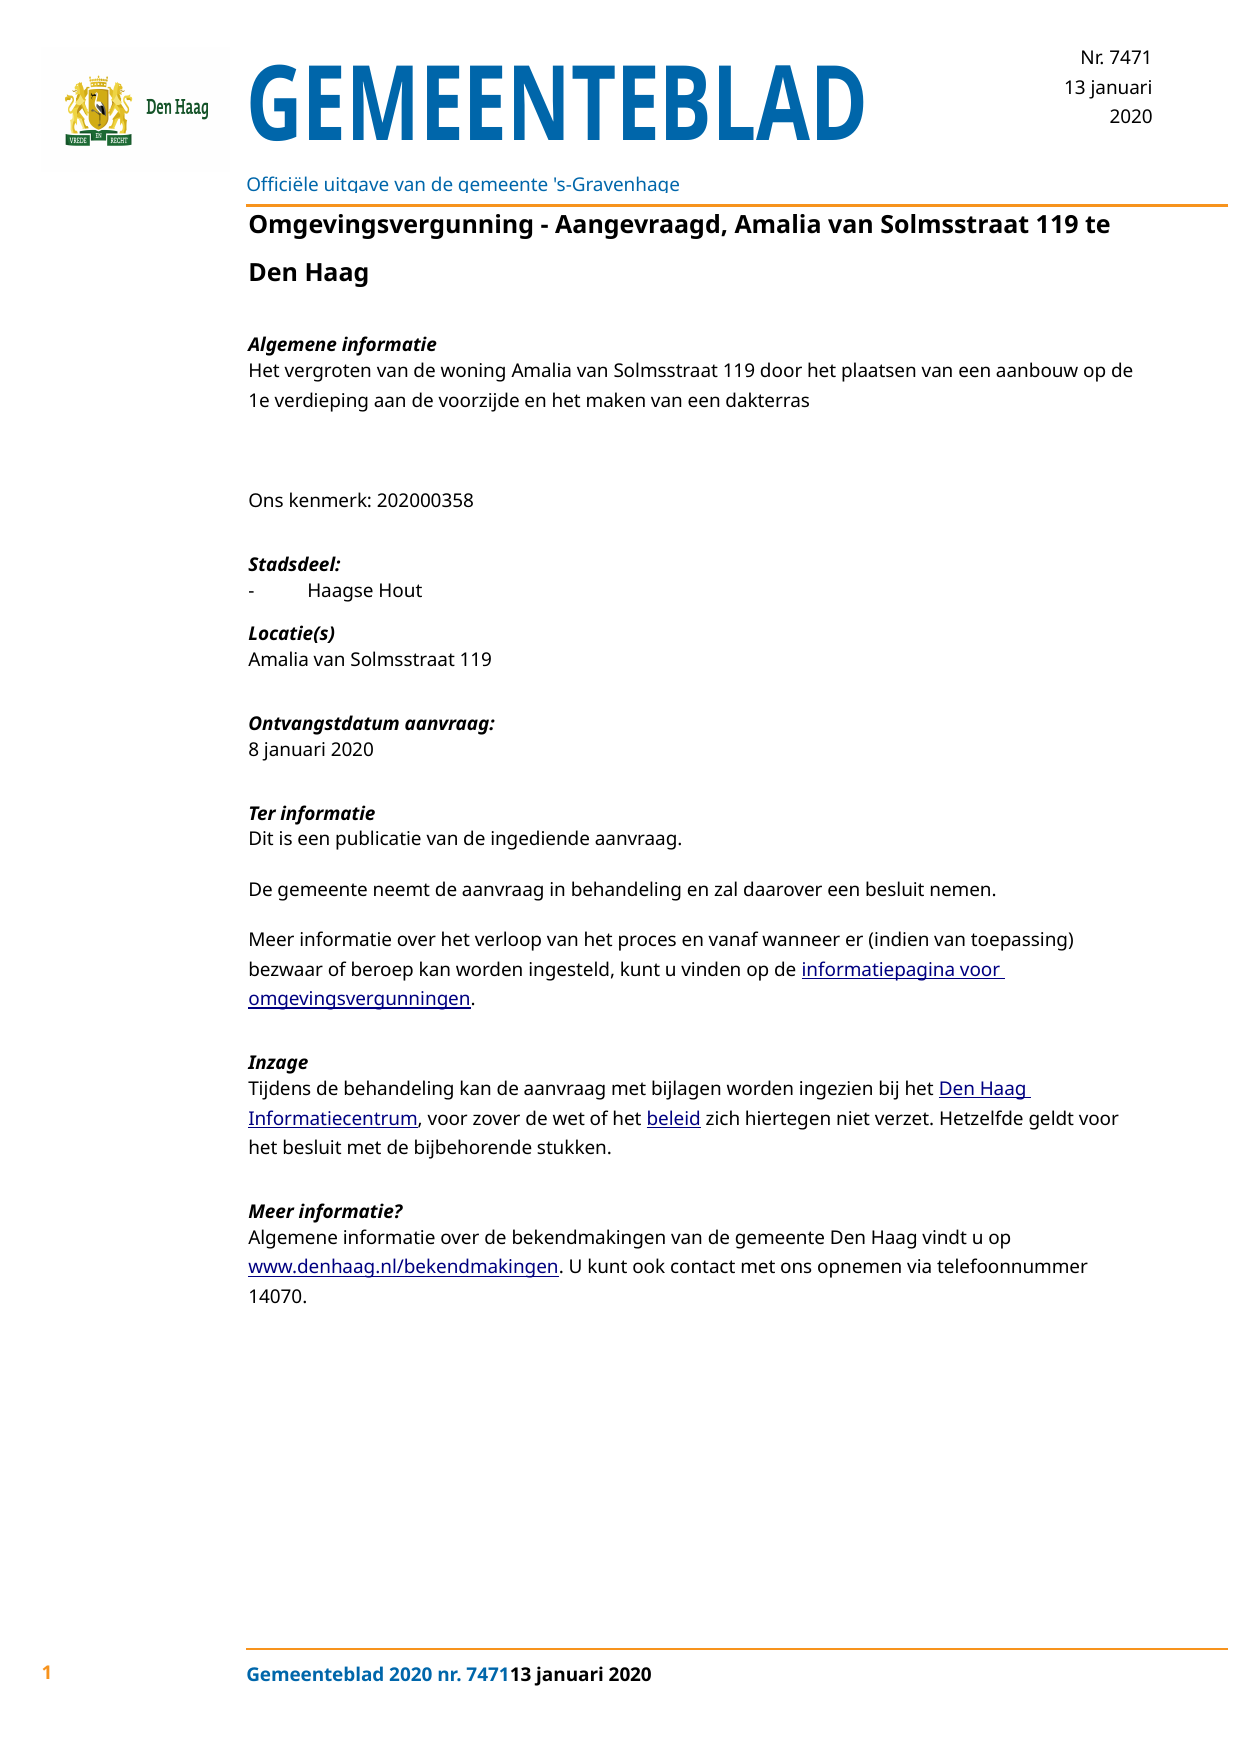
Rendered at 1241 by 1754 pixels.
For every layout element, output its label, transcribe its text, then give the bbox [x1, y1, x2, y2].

text Algemene informatie over de bekendmakingen van de gemeente Den Haag vindt u op www.denhaag.nl/bekendmakingen. U kunt ook contact met ons opnemen via telefoonnummer 14070. [248, 1224, 1152, 1309]
text Dit is een publicatie van de ingediende aanvraag. [248, 826, 1152, 851]
text Locatie(s) [248, 620, 1152, 646]
text Stadsdeel: [248, 552, 1152, 577]
text Ter informatie [248, 800, 1152, 826]
text De gemeente neemt de aanvraag in behandeling en zal daarover een besluit nemen. [248, 876, 1152, 902]
text Het vergroten van de woning Amalia van Solmsstraat 119 door het plaatsen van een aanbouw op de 1e verdieping aan de voorzijde en het maken van een dakterras [248, 357, 1152, 412]
text Ons kenmerk: 202000358 [248, 488, 1152, 513]
text Tijdens de behandeling kan de aanvraag met bijlagen worden ingezien bij het Den Haag Informatiecentrum, voor zover de wet of het beleid zich hiertegen niet verzet. Hetzelfde geldt voor het besluit met de bijbehorende stukken. [248, 1075, 1152, 1160]
text Inzage [248, 1049, 1152, 1075]
text Amalia van Solmsstraat 119 [248, 646, 1152, 672]
text 8 januari 2020 [248, 736, 1152, 762]
list Haagse Hout [248, 577, 1152, 603]
text Omgevingsvergunning - Aangevraagd, Amalia van Solmsstraat 119 te Den Haag [248, 207, 1152, 288]
text Ontvangstdatum aanvraag: [248, 710, 1152, 736]
text Meer informatie? [248, 1198, 1152, 1224]
text Meer informatie over het verloop van het proces en vanaf wanneer er (indien van toepassing) bezwaar of beroep kan worden ingesteld, kunt u vinden op de informatiepagina voor omgevingsvergunningen. [248, 926, 1152, 1011]
picture [41, 47, 231, 172]
text Algemene informatie [248, 331, 1152, 357]
